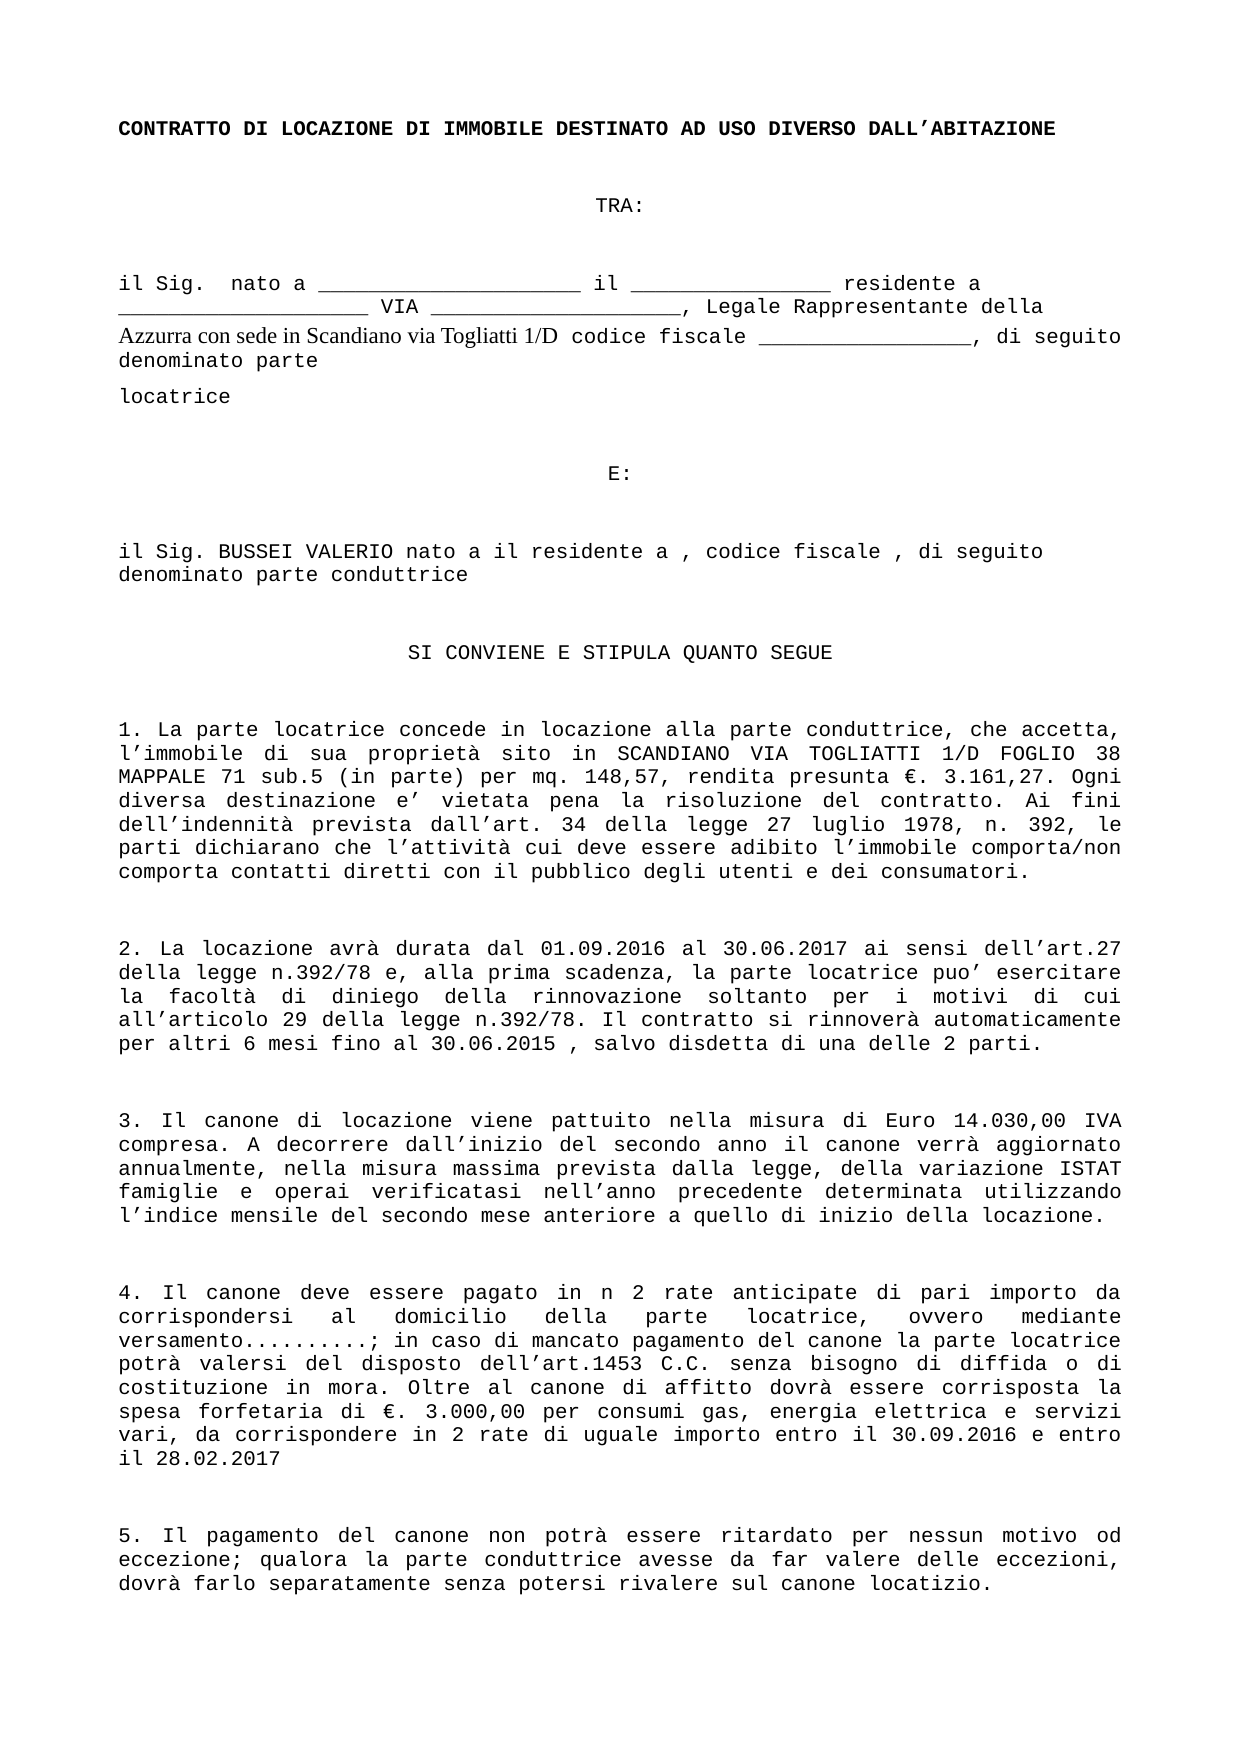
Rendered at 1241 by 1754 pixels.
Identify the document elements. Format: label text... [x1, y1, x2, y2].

text CONTRATTO DI LOCAZIONE DI IMMOBILE DESTINATO AD USO DIVERSO DALL’ABITAZIONE [118, 118, 1122, 142]
text 4. Il canone deve essere pagato in n 2 rate anticipate di pari importo da corrispondersi al domicilio della parte locatrice, ovvero mediante versamento..........; in caso di mancato pagamento del canone la parte locatrice potrà valersi del disposto dell’art.1453 C.C. senza bisogno di diffida o di costituzione in mora. Oltre al canone di affitto dovrà essere corrisposta la spesa forfetaria di €. 3.000,00 per consumi gas, energia elettrica e servizi vari, da corrispondere in 2 rate di uguale importo entro il 30.09.2016 e entro il 28.02.2017 [118, 1282, 1122, 1472]
text il Sig. nato a _____________________ il ________________ residente a ____________________ VIA ____________________, Legale Rappresentante della Azzurra con sede in Scandiano via Togliatti 1/D codice fiscale _________________, di seguito denominato parte [118, 273, 1122, 373]
text 5. Il pagamento del canone non potrà essere ritardato per nessun motivo od eccezione; qualora la parte conduttrice avesse da far valere delle eccezioni, dovrà farlo separatamente senza potersi rivalere sul canone locatizio. [118, 1525, 1122, 1596]
text locatrice [118, 386, 1122, 409]
text SI CONVIENE E STIPULA QUANTO SEGUE [118, 642, 1122, 665]
text il Sig. BUSSEI VALERIO nato a il residente a , codice fiscale , di seguito denominato parte conduttrice [118, 541, 1122, 588]
text 3. Il canone di locazione viene pattuito nella misura di Euro 14.030,00 IVA compresa. A decorrere dall’inizio del secondo anno il canone verrà aggiornato annualmente, nella misura massima prevista dalla legge, della variazione ISTAT famiglie e operai verificatasi nell’anno precedente determinata utilizzando l’indice mensile del secondo mese anteriore a quello di inizio della locazione. [118, 1110, 1122, 1229]
text 2. La locazione avrà durata dal 01.09.2016 al 30.06.2017 ai sensi dell’art.27 della legge n.392/78 e, alla prima scadenza, la parte locatrice puo’ esercitare la facoltà di diniego della rinnovazione soltanto per i motivi di cui all’articolo 29 della legge n.392/78. Il contratto si rinnoverà automaticamente per altri 6 mesi fino al 30.06.2015 , salvo disdetta di una delle 2 parti. [118, 938, 1122, 1057]
text 1. La parte locatrice concede in locazione alla parte conduttrice, che accetta, l’immobile di sua proprietà sito in SCANDIANO VIA TOGLIATTI 1/D FOGLIO 38 MAPPALE 71 sub.5 (in parte) per mq. 148,57, rendita presunta €. 3.161,27. Ogni diversa destinazione e’ vietata pena la risoluzione del contratto. Ai fini dell’indennità prevista dall’art. 34 della legge 27 luglio 1978, n. 392, le parti dichiarano che l’attività cui deve essere adibito l’immobile comporta/non comporta contatti diretti con il pubblico degli utenti e dei consumatori. [118, 719, 1122, 885]
text E: [118, 463, 1122, 487]
text TRA: [118, 196, 1122, 219]
